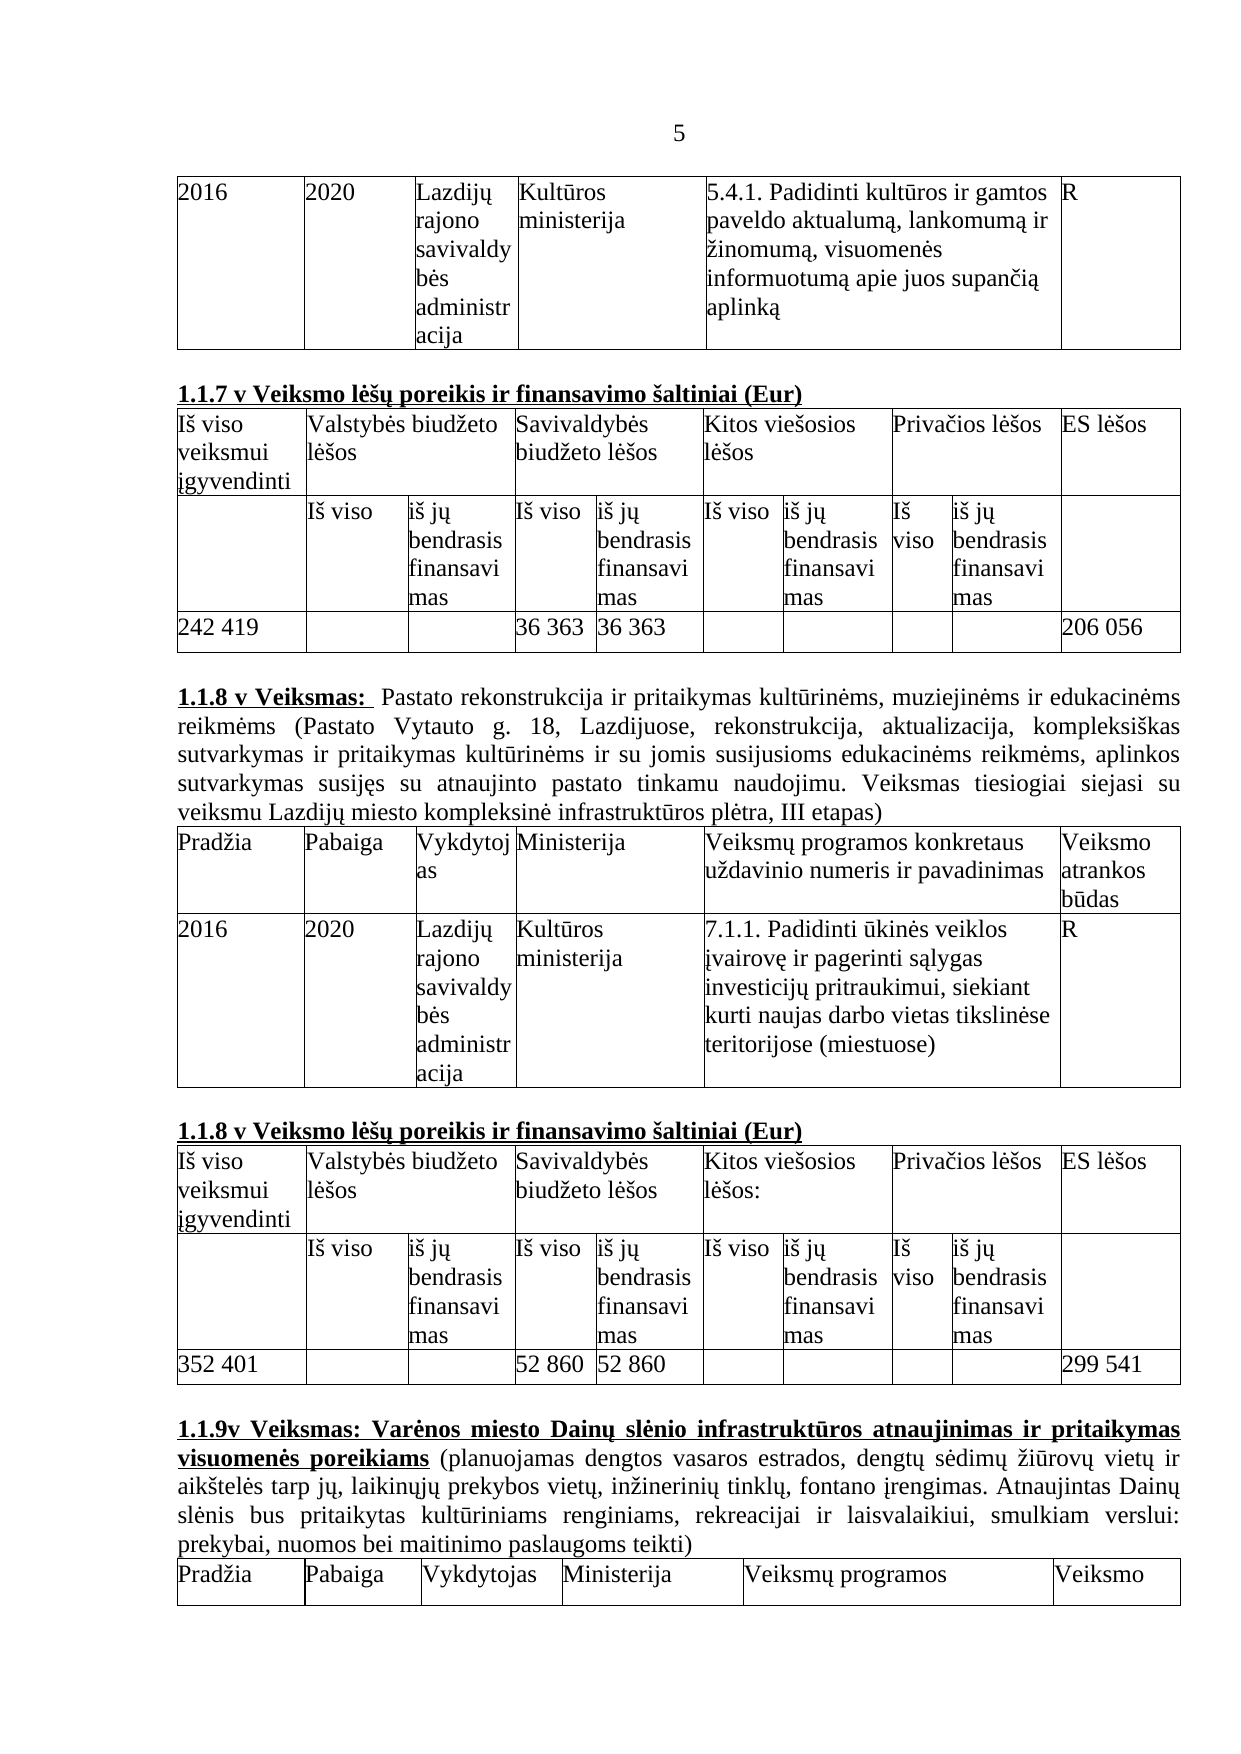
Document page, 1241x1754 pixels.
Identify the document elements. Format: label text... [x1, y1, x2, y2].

table_cell [893, 1350, 952, 1384]
table_header Pradžia [178, 1559, 304, 1605]
table_header Veiksmo atrankos būdas [1061, 827, 1180, 913]
table_header Kitos viešosios lėšos [704, 409, 892, 495]
table_cell R [1062, 177, 1180, 349]
table_cell Iš viso [704, 496, 783, 611]
table_cell 36 363 [597, 612, 703, 652]
table_header Veiksmų programos [744, 1559, 1053, 1605]
table_cell iš jų bendrasis finansavimas [409, 496, 515, 611]
table_cell [307, 612, 408, 652]
table_cell iš jų bendrasis finansavimas [784, 496, 892, 611]
table_header Savivaldybės biudžeto lėšos [516, 1146, 703, 1232]
table_cell iš jų bendrasis finansavimas [953, 496, 1061, 611]
table_cell iš jų bendrasis finansavimas [409, 1234, 515, 1348]
table_cell [953, 1350, 1061, 1384]
text 1.1.8 v Veiksmas: Pastato rekonstrukcija ir pritaikymas kultūrinėms, muziejinėms ir edukacinėms reikmėms (Pastato Vytauto g. 18, Lazdijuose, rekonstrukcija, aktualizacija, kompleksiškas sutvarkymas ir pritaikymas kultūrinėms ir su jomis susijusioms edukacinėms reikmėms, aplinkos sutvarkymas susijęs su atnaujinto pastato tinkamu naudojimu. Veiksmas tiesiogiai siejasi su veiksmu Lazdijų miesto kompleksinė infrastruktūros plėtra, III etapas) [177, 682, 1181, 826]
table_header Ministerija [517, 827, 704, 913]
table_cell [953, 612, 1061, 652]
table_cell [1062, 1234, 1180, 1348]
table_cell iš jų bendrasis finansavimas [597, 1234, 703, 1348]
text visuomenės poreikiams (planuojamas dengtos vasaros estrados, dengtų sėdimų žiūrovų vietų ir aikštelės tarp jų, laikinųjų prekybos vietų, inžinerinių tinklų, fontano įrengimas. Atnaujintas Dainų slėnis bus pritaikytas kultūriniams renginiams, rekreacijai ir laisvalaikiui, smulkiam verslui: prekybai, nuomos bei maitinimo paslaugoms teikti) [177, 1440, 1181, 1558]
table_cell Kultūros ministerija [517, 914, 704, 1087]
table_cell iš jų bendrasis finansavimas [953, 1234, 1061, 1348]
table_header Iš viso veiksmui įgyvendinti [178, 1146, 306, 1232]
table_cell 2016 [178, 914, 304, 1087]
table_cell Iš viso [516, 1234, 596, 1348]
table_header Privačios lėšos [893, 409, 1061, 495]
table_header Vykdytojas [422, 1559, 562, 1605]
table_cell [409, 1350, 515, 1384]
table_header Iš viso veiksmui įgyvendinti [178, 409, 306, 495]
table_cell 206 056 [1062, 612, 1180, 652]
table_cell 2020 [305, 914, 416, 1087]
table_cell Iš viso [704, 1234, 783, 1348]
table_cell Iš viso [307, 1234, 408, 1348]
table_cell Lazdijų rajono savivaldybės administracija [417, 914, 516, 1087]
table_cell [784, 612, 892, 652]
table_header Veiksmų programos konkretaus uždavinio numeris ir pavadinimas [705, 827, 1060, 913]
table_cell Iš viso [893, 1234, 952, 1348]
table_cell 36 363 [516, 612, 596, 652]
table_cell 52 860 [516, 1350, 596, 1384]
table_header Kitos viešosios lėšos: [704, 1146, 892, 1232]
table_cell [704, 612, 783, 652]
table_cell [178, 496, 306, 611]
table_header Valstybės biudžeto lėšos [307, 1146, 515, 1232]
table_header ES lėšos [1062, 409, 1180, 495]
table_cell 7.1.1. Padidinti ūkinės veiklos įvairovę ir pagerinti sąlygas investicijų pritraukimui, siekiant kurti naujas darbo vietas tikslinėse teritorijose (miestuose) [705, 914, 1060, 1087]
table_header ES lėšos [1062, 1146, 1180, 1232]
table_header Pabaiga [306, 1559, 421, 1605]
table_cell [307, 1350, 408, 1384]
table_header Vykdytojas [417, 827, 516, 913]
table_header Veiksmo [1054, 1559, 1180, 1605]
table_header Pradžia [178, 827, 304, 913]
table_cell [784, 1350, 892, 1384]
table_cell 299 541 [1062, 1350, 1180, 1384]
table_cell iš jų bendrasis finansavimas [784, 1234, 892, 1348]
text 1.1.9v Veiksmas: Varėnos miesto Dainų slėnio infrastruktūros atnaujinimas ir pritaikymas [177, 1414, 1181, 1439]
table_header Ministerija [563, 1559, 743, 1605]
table_cell 52 860 [597, 1350, 703, 1384]
table_header Valstybės biudžeto lėšos [307, 409, 515, 495]
table_cell [409, 612, 515, 652]
table_header Savivaldybės biudžeto lėšos [516, 409, 703, 495]
table_cell [704, 1350, 783, 1384]
table_cell Iš viso [307, 496, 408, 611]
table_cell 5.4.1. Padidinti kultūros ir gamtos paveldo aktualumą, lankomumą ir žinomumą, visuomenės informuotumą apie juos supančią aplinką [707, 177, 1061, 349]
table_cell 242 419 [178, 612, 306, 652]
table_header Privačios lėšos [893, 1146, 1061, 1232]
table_cell Iš viso [893, 496, 952, 611]
table_cell R [1061, 914, 1180, 1087]
table_cell Iš viso [516, 496, 596, 611]
table_cell Lazdijų rajono savivaldybės administracija [416, 177, 518, 349]
table_cell iš jų bendrasis finansavimas [597, 496, 703, 611]
table_header Pabaiga [305, 827, 416, 913]
table_cell 2020 [305, 177, 415, 349]
table_cell Kultūros ministerija [519, 177, 706, 349]
text 1.1.8 v Veiksmo lėšų poreikis ir finansavimo šaltiniai (Eur) [177, 1116, 1181, 1145]
table_cell 352 401 [178, 1350, 306, 1384]
table_cell [1062, 496, 1180, 611]
text 1.1.7 v Veiksmo lėšų poreikis ir finansavimo šaltiniai (Eur) [177, 379, 1181, 408]
table_cell [178, 1234, 306, 1348]
table_cell [893, 612, 952, 652]
table_cell 2016 [178, 177, 304, 349]
